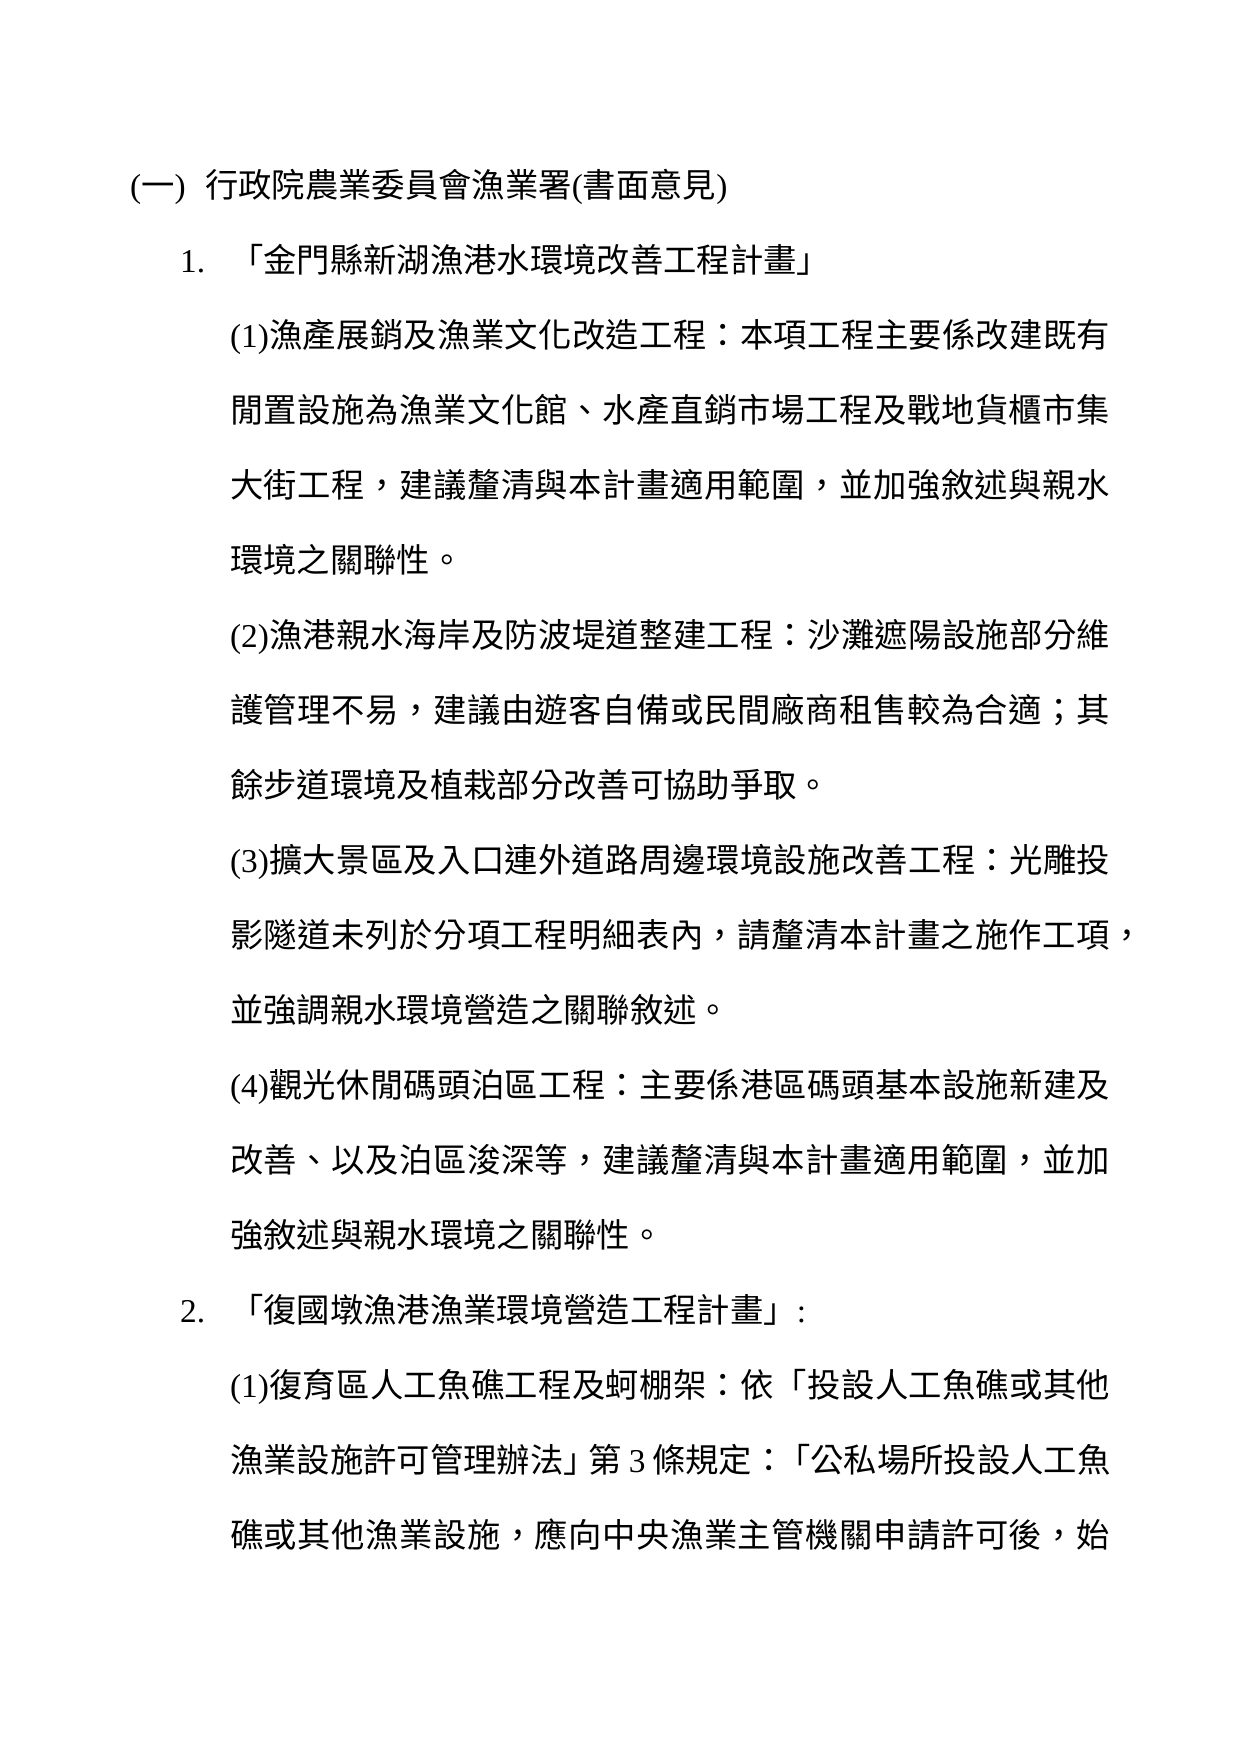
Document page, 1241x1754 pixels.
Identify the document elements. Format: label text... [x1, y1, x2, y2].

text (4)觀光休閒碼頭泊區工程：主要係港區碼頭基本設施新建及改善、以及泊區浚深等，建議釐清與本計畫適用範圍，並加強敘述與親水環境之關聯性。 [230, 1046, 1110, 1271]
text (1)復育區人工魚礁工程及蚵棚架：依「投設人工魚礁或其他漁業設施許可管理辦法」第3條規定：「公私場所投設人工魚礁或其他漁業設施，應向中央漁業主管機關申請許可後，始 [230, 1346, 1110, 1571]
text (2)漁港親水海岸及防波堤道整建工程：沙灘遮陽設施部分維護管理不易，建議由遊客自備或民間廠商租售較為合適；其餘步道環境及植栽部分改善可協助爭取。 [230, 596, 1110, 821]
text (3)擴大景區及入口連外道路周邊環境設施改善工程：光雕投影隧道未列於分項工程明細表內，請釐清本計畫之施作工項，並強調親水環境營造之關聯敘述。 [230, 821, 1110, 1046]
list 「金門縣新湖漁港水環境改善工程計畫」 [180, 221, 1110, 296]
text (1)漁產展銷及漁業文化改造工程：本項工程主要係改建既有閒置設施為漁業文化館、水產直銷市場工程及戰地貨櫃市集大街工程，建議釐清與本計畫適用範圍，並加強敘述與親水環境之關聯性。 [230, 296, 1110, 596]
list 行政院農業委員會漁業署(書面意見) [130, 146, 1110, 221]
list 「復國墩漁港漁業環境營造工程計畫」: [180, 1271, 1110, 1346]
